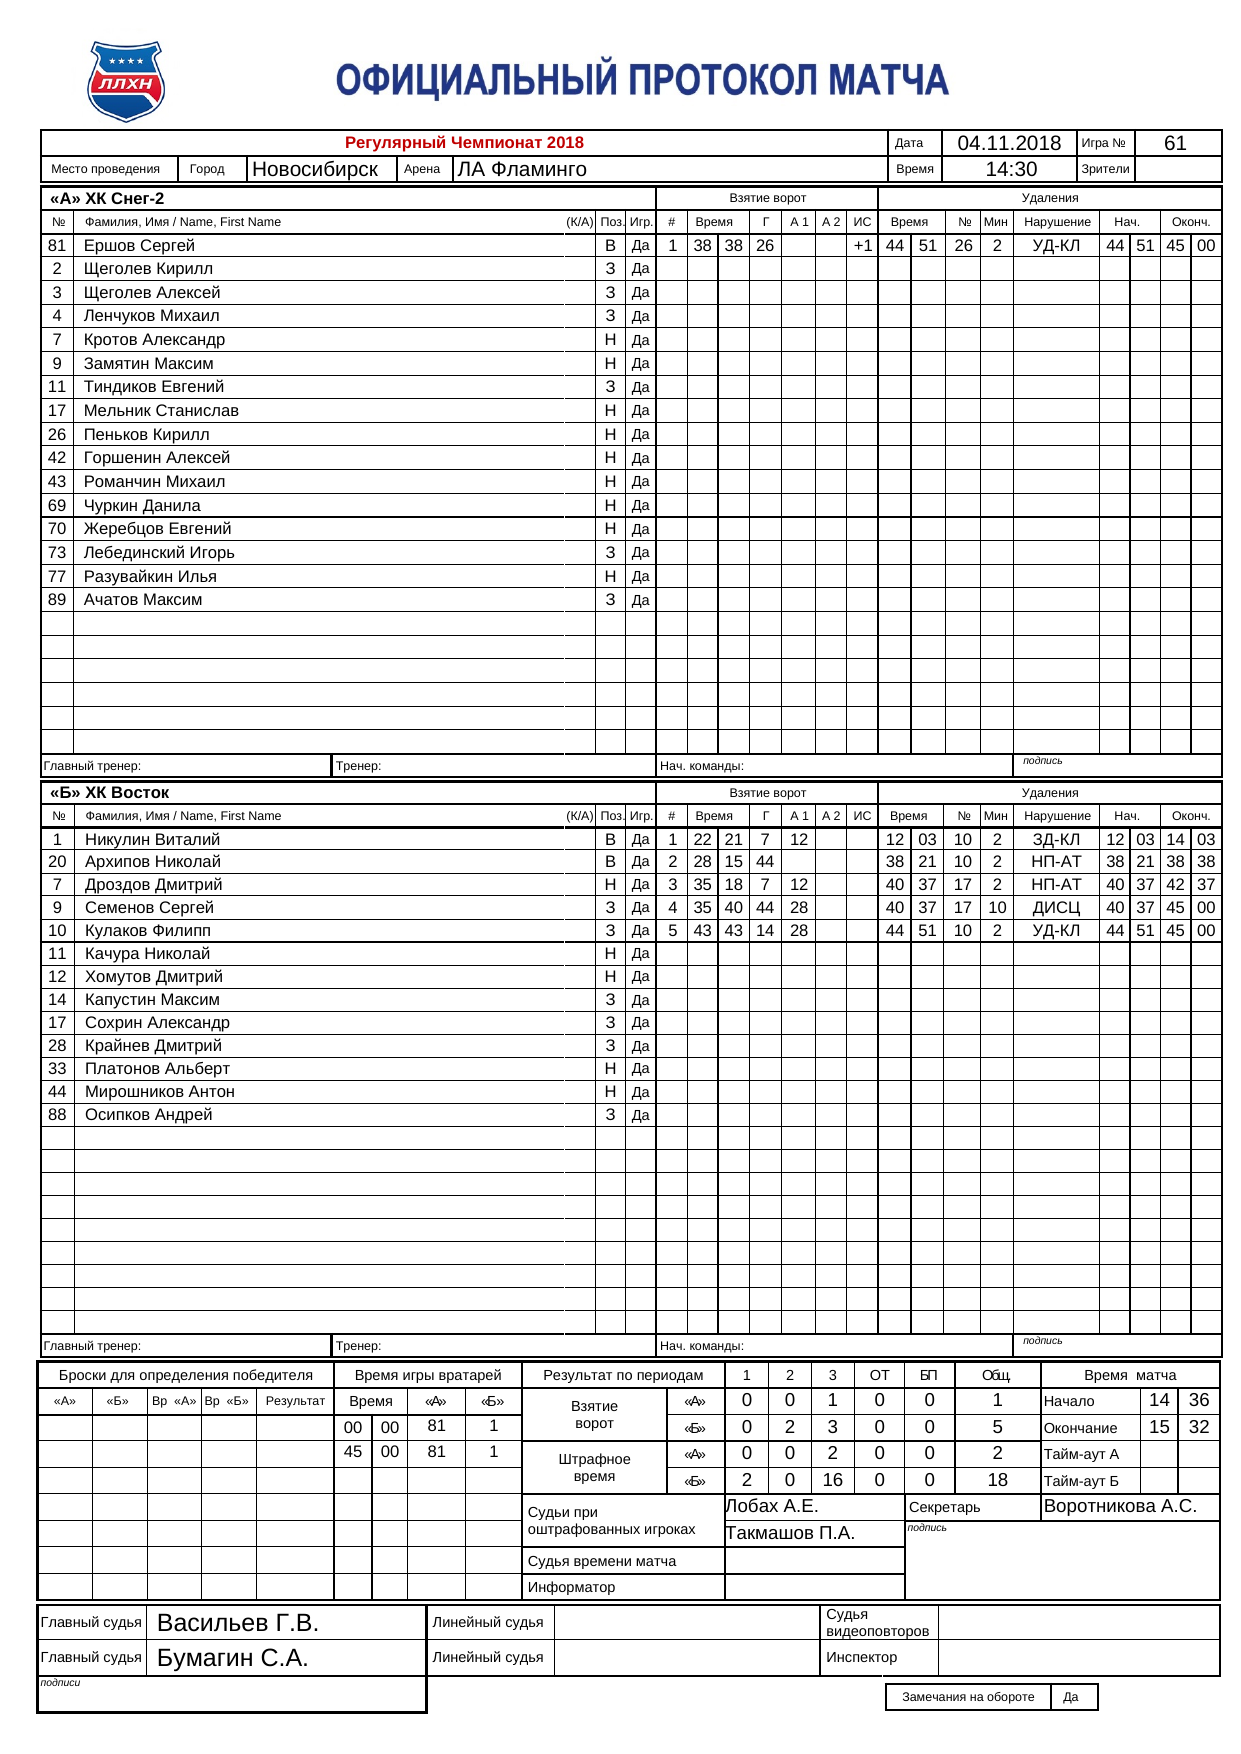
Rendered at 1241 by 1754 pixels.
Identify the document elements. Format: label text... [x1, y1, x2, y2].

table_cell [657, 1081, 687, 1103]
table_cell [1161, 1173, 1190, 1195]
table_cell [750, 1311, 781, 1333]
table_cell [626, 1173, 655, 1195]
table_cell «Б» [668, 1415, 724, 1440]
table_cell Да [626, 989, 655, 1011]
table_cell [335, 1547, 371, 1573]
table_cell [688, 683, 717, 706]
table_cell 17 [42, 399, 73, 422]
table_cell [912, 281, 945, 303]
table_cell [981, 1242, 1013, 1264]
table_cell [912, 588, 945, 611]
table_cell 10 [42, 920, 74, 941]
table_cell 28 [782, 896, 815, 918]
table_cell [816, 829, 846, 849]
table_cell [750, 707, 781, 729]
table_cell Н [596, 943, 625, 964]
table_cell [1014, 1173, 1099, 1195]
table_cell [879, 446, 910, 469]
table_cell [596, 1150, 625, 1172]
table_cell 38 [1100, 850, 1129, 872]
table_cell 81 [42, 235, 73, 256]
table_cell 17 [944, 874, 980, 895]
table_cell Да [626, 376, 655, 398]
table_cell 28 [42, 1035, 74, 1057]
table_cell [750, 1058, 781, 1079]
table_cell [1161, 1265, 1190, 1287]
table_cell 1 [657, 829, 687, 849]
table_cell Г [750, 211, 781, 233]
table_cell [1131, 328, 1160, 351]
table_cell [1161, 1288, 1190, 1310]
table_cell [1192, 376, 1221, 398]
table_cell [879, 588, 910, 611]
table_cell [879, 1242, 910, 1264]
table_cell [1014, 659, 1099, 682]
table_cell [1192, 1311, 1221, 1333]
table_cell [750, 659, 781, 682]
table_cell 40 [879, 896, 910, 918]
table_cell [657, 305, 687, 327]
table_cell [1099, 1682, 1220, 1711]
table_cell [1131, 707, 1160, 729]
table_cell [1131, 612, 1160, 634]
table_cell [816, 707, 846, 729]
table_cell [93, 1494, 147, 1520]
table_cell З [596, 1104, 625, 1126]
table_cell [912, 1127, 943, 1149]
table_cell [847, 850, 877, 872]
table_cell [981, 989, 1013, 1011]
table_cell Дроздов Дмитрий [75, 874, 564, 895]
table_cell [596, 1265, 625, 1287]
table_cell [74, 636, 564, 658]
table_cell [1192, 1058, 1221, 1079]
table_cell [1192, 328, 1221, 351]
table_cell [1161, 257, 1190, 280]
table_cell [688, 1288, 717, 1310]
table_cell Тренер: [333, 755, 655, 776]
table_cell Результат [257, 1389, 333, 1413]
table_cell [1014, 966, 1099, 987]
table_cell А 1 [782, 805, 815, 826]
table_cell [847, 920, 877, 941]
table_cell [912, 1081, 943, 1103]
table_cell [816, 730, 846, 753]
table_cell [1192, 1265, 1221, 1287]
table_cell 51 [1131, 235, 1160, 256]
table_cell [74, 707, 564, 729]
table_cell [1192, 683, 1221, 706]
table_cell Сохрин Александр [75, 1012, 564, 1033]
table_cell [39, 1416, 92, 1440]
table_cell Окончание [1042, 1415, 1140, 1440]
table_cell [565, 920, 595, 941]
table_cell [912, 1196, 943, 1218]
table_cell Время [688, 805, 749, 826]
table_cell [1014, 257, 1099, 280]
table_cell 0 [726, 1442, 768, 1467]
table_cell 2 [657, 850, 687, 872]
table_cell З [596, 257, 625, 280]
table_cell 15 [1141, 1415, 1177, 1440]
table_cell [1161, 989, 1190, 1011]
table_cell [555, 1640, 819, 1675]
table_cell 88 [42, 1104, 74, 1126]
table_cell [944, 1196, 980, 1218]
table_cell [816, 966, 846, 987]
table_cell [1100, 399, 1129, 422]
table_cell [1014, 1219, 1099, 1241]
table_cell [1100, 989, 1129, 1011]
table_cell [1014, 541, 1099, 564]
table_cell # [657, 211, 687, 233]
table_cell Инспектор [821, 1640, 938, 1675]
table_cell [626, 1311, 655, 1333]
table_cell [1100, 1150, 1129, 1172]
table_cell [688, 446, 717, 469]
table_cell 38 [879, 850, 910, 872]
table_cell [944, 1219, 980, 1241]
table_cell 0 [769, 1389, 811, 1413]
table_cell [1131, 518, 1160, 540]
table_header Регулярный Чемпионат 2018 [42, 131, 887, 155]
table_cell [1192, 966, 1221, 987]
table_cell [202, 1547, 256, 1573]
table_cell Н [596, 518, 625, 540]
table_cell Нач. команды: [657, 1335, 1012, 1356]
table_cell [750, 446, 781, 469]
table_cell [1100, 1058, 1129, 1079]
table_cell [626, 683, 655, 706]
table_cell 2 [981, 850, 1013, 872]
table_cell [981, 683, 1013, 706]
table_cell [1161, 494, 1190, 516]
table_cell [879, 1173, 910, 1195]
table_header 3 [812, 1363, 854, 1387]
table_cell [657, 352, 687, 374]
table_cell [1100, 494, 1129, 516]
table_cell Да [626, 352, 655, 374]
table_cell [879, 1311, 910, 1333]
table_cell [657, 446, 687, 469]
table_cell [912, 659, 945, 682]
table_cell [1161, 1081, 1190, 1103]
table_cell Поз. [596, 805, 625, 826]
table_cell Секретарь [906, 1495, 1040, 1520]
table_cell 0 [726, 1415, 768, 1440]
table_cell З [596, 896, 625, 918]
table_cell [719, 1058, 749, 1079]
table_cell 10 [944, 829, 980, 849]
table_cell [1161, 376, 1190, 398]
table_cell Да [626, 518, 655, 540]
table_cell [688, 1219, 717, 1241]
table_cell [816, 235, 846, 256]
table_cell [75, 1150, 564, 1172]
table_cell [847, 874, 877, 895]
table_cell 0 [855, 1389, 904, 1413]
table_cell Н [596, 1081, 625, 1103]
table_cell [466, 1574, 521, 1599]
table_cell [39, 1494, 92, 1520]
table_cell [1131, 281, 1160, 303]
table_cell № [42, 805, 74, 826]
table_cell [847, 1219, 877, 1241]
table_cell [719, 494, 749, 516]
table_header 04.11.2018 [943, 131, 1076, 155]
table_cell [879, 565, 910, 587]
table_cell [1100, 1012, 1129, 1033]
table_cell [912, 1288, 943, 1310]
table_cell [1161, 518, 1190, 540]
table_cell «Б » [466, 1389, 521, 1413]
table_cell 14 [1141, 1389, 1177, 1413]
table_cell [782, 494, 815, 516]
table_cell [202, 1494, 256, 1520]
table_cell [981, 1173, 1013, 1195]
table_cell [335, 1521, 371, 1546]
table_cell [981, 1058, 1013, 1079]
table_cell [42, 1265, 74, 1287]
table_cell [719, 1311, 749, 1333]
table_cell [565, 896, 595, 918]
table_cell «А» [668, 1442, 724, 1467]
table_cell [1192, 1219, 1221, 1241]
table_cell [1161, 1012, 1190, 1033]
table_cell Бумагин С.А. [147, 1640, 425, 1675]
table_cell [1192, 423, 1221, 445]
table_cell [816, 470, 846, 493]
table_cell [981, 1081, 1013, 1103]
table_cell 0 [769, 1468, 811, 1493]
table_cell 12 [782, 829, 815, 849]
table_cell 5 [657, 920, 687, 941]
table_cell [42, 1196, 74, 1218]
table_cell [847, 1173, 877, 1195]
table_cell [148, 1494, 201, 1520]
table_cell [912, 494, 945, 516]
table_cell [750, 966, 781, 987]
table_cell [373, 1574, 407, 1599]
table_cell [782, 850, 815, 872]
table_cell Чуркин Данила [74, 494, 564, 516]
table_cell [782, 943, 815, 964]
table_cell А 1 [782, 211, 815, 233]
table_cell [565, 446, 595, 469]
table_cell [816, 1150, 846, 1172]
table_cell [879, 328, 910, 351]
table_cell Да [626, 896, 655, 918]
table_cell [847, 636, 877, 658]
table_cell [1014, 352, 1099, 374]
table_cell [257, 1547, 333, 1573]
table_cell [1161, 588, 1190, 611]
table_cell [912, 1058, 943, 1079]
table_cell [1192, 1104, 1221, 1126]
table_cell [1192, 1127, 1221, 1149]
table_cell [816, 659, 846, 682]
table_cell [981, 1196, 1013, 1218]
table_cell 2 [812, 1442, 854, 1467]
table_cell 03 [1192, 829, 1221, 849]
table_cell Кулаков Филипп [75, 920, 564, 941]
table_cell +1 [847, 235, 877, 256]
table_cell [657, 966, 687, 987]
table_cell [596, 1173, 625, 1195]
table_cell [816, 1173, 846, 1195]
table_cell [816, 446, 846, 469]
table_cell Н [596, 446, 625, 469]
table_cell [1192, 1081, 1221, 1103]
table_cell [946, 423, 980, 445]
table_cell [1131, 305, 1160, 327]
table_cell [847, 305, 877, 327]
table_cell [596, 1196, 625, 1218]
table_cell [912, 541, 945, 564]
table_cell [42, 707, 73, 729]
table_cell [782, 235, 815, 256]
table_cell [726, 1548, 904, 1573]
table_cell [719, 636, 749, 658]
table_cell 2 [726, 1468, 768, 1493]
table_cell [750, 257, 781, 280]
table_cell [1100, 1242, 1129, 1264]
table_cell [688, 1058, 717, 1079]
table_cell 0 [905, 1468, 954, 1493]
table_cell 26 [750, 235, 781, 256]
table_cell [782, 707, 815, 729]
table_cell [565, 829, 595, 849]
table_cell [946, 328, 980, 351]
table_cell [879, 1265, 910, 1287]
table_cell [719, 281, 749, 303]
table_cell [626, 1196, 655, 1218]
table_cell Фамилия, Имя / Name, First Name [74, 211, 565, 233]
table_cell (К/А) [565, 805, 595, 826]
table_cell [1131, 257, 1160, 280]
table_header Замечания на обороте [887, 1685, 1050, 1709]
table_cell [1100, 659, 1129, 682]
table_cell [750, 943, 781, 964]
table_cell [750, 1150, 781, 1172]
table_cell [879, 943, 910, 964]
table_cell [565, 235, 595, 256]
table_cell [981, 1104, 1013, 1126]
table_cell [1161, 1150, 1190, 1172]
table_cell [75, 1265, 564, 1287]
table_cell [981, 659, 1013, 682]
table_cell 12 [1100, 829, 1129, 849]
table_cell [1100, 730, 1129, 753]
table_cell [944, 966, 980, 987]
table_cell 26 [946, 235, 980, 256]
table_cell 0 [769, 1442, 811, 1467]
table_cell [1131, 588, 1160, 611]
table_cell [879, 257, 910, 280]
table_cell [944, 1035, 980, 1057]
table_cell З [596, 305, 625, 327]
table_cell [93, 1547, 147, 1573]
table_cell 7 [750, 874, 781, 895]
table_cell [565, 1242, 595, 1264]
table_cell [1192, 659, 1221, 682]
table_cell [719, 659, 749, 682]
table_cell Время [688, 211, 749, 233]
table_cell ИС [847, 805, 877, 826]
table_cell [1100, 612, 1129, 634]
table_cell [657, 989, 687, 1011]
table_cell [939, 1640, 1219, 1675]
table_cell [782, 730, 815, 753]
table_header 61 [1136, 131, 1221, 155]
table_cell [944, 1012, 980, 1033]
table_cell [719, 565, 749, 587]
table_cell Пеньков Кирилл [74, 423, 564, 445]
table_cell Время [879, 805, 943, 826]
table_cell [1161, 707, 1190, 729]
table_cell [688, 943, 717, 964]
table_cell [816, 1012, 846, 1033]
table_cell Н [596, 1058, 625, 1079]
table_cell [981, 1219, 1013, 1241]
table_cell [946, 707, 980, 729]
table_header Игра № [1078, 131, 1134, 155]
table_cell Да [626, 235, 655, 256]
table_cell [257, 1494, 333, 1520]
table_cell [981, 966, 1013, 987]
table_cell [879, 1127, 910, 1149]
table_cell 40 [1100, 896, 1129, 918]
table_cell [1014, 423, 1099, 445]
table_cell [688, 1035, 717, 1057]
table_cell [981, 470, 1013, 493]
table_cell [657, 1012, 687, 1033]
table_cell [688, 257, 717, 280]
table_cell [657, 1173, 687, 1195]
table_cell [565, 588, 595, 611]
table_cell Да [626, 281, 655, 303]
table_cell [719, 1265, 749, 1287]
table_cell [1014, 730, 1099, 753]
table_cell [75, 1242, 564, 1264]
table_cell «А» [668, 1389, 724, 1413]
table_cell [1131, 1104, 1160, 1126]
table_cell [847, 966, 877, 987]
table_cell [565, 1127, 595, 1149]
table_cell [1192, 1242, 1221, 1264]
table_cell 38 [719, 235, 749, 256]
table_cell [782, 446, 815, 469]
table_cell Н [596, 565, 625, 587]
table_cell 44 [1100, 235, 1129, 256]
table_cell Тренер: [333, 1335, 655, 1356]
table_cell 9 [42, 352, 73, 374]
table_cell [1141, 1468, 1177, 1493]
table_cell ЗД-КЛ [1014, 829, 1099, 849]
table_cell [688, 281, 717, 303]
table_cell # [657, 805, 687, 826]
table_cell [565, 352, 595, 374]
table_cell [782, 1311, 815, 1333]
table_cell [1100, 423, 1129, 445]
table_cell [1100, 636, 1129, 658]
table_cell 4 [657, 896, 687, 918]
table_header 1 [726, 1363, 768, 1387]
table_cell [981, 305, 1013, 327]
table_cell 2 [981, 920, 1013, 941]
table_cell [719, 376, 749, 398]
table_cell ЛА Фламинго [454, 157, 887, 181]
table_cell Жеребцов Евгений [74, 518, 564, 540]
table_cell [626, 612, 655, 634]
table_cell [1131, 943, 1160, 964]
table_cell [719, 1196, 749, 1218]
table_cell [879, 1150, 910, 1172]
table_cell [148, 1468, 201, 1493]
table_cell [1161, 565, 1190, 587]
table_cell [782, 612, 815, 634]
table_cell [565, 1265, 595, 1287]
table_cell 1 [466, 1416, 521, 1440]
table_cell [657, 470, 687, 493]
table_cell [1014, 707, 1099, 729]
table_cell «Б» [93, 1389, 147, 1413]
table_cell [42, 636, 73, 658]
table_cell [1161, 1311, 1190, 1333]
table_cell Воротникова А.С. [1042, 1495, 1219, 1520]
table_cell 1 [657, 235, 687, 256]
table_cell [1131, 966, 1160, 987]
table_cell Да [626, 541, 655, 564]
table_cell 51 [1131, 920, 1160, 941]
table_cell 0 [905, 1415, 954, 1440]
table_cell [782, 1288, 815, 1310]
table_cell [1161, 446, 1190, 469]
table_cell 37 [912, 896, 943, 918]
table_cell [1141, 1441, 1177, 1467]
table_cell [688, 494, 717, 516]
table_cell [565, 1081, 595, 1103]
table_cell [1192, 399, 1221, 422]
table_cell З [596, 1012, 625, 1033]
table_cell [408, 1494, 465, 1520]
table_cell [879, 966, 910, 987]
table_cell [565, 659, 595, 682]
table_cell [719, 446, 749, 469]
table_cell 51 [912, 920, 943, 941]
table_cell [782, 470, 815, 493]
table_cell [555, 1606, 819, 1639]
table_cell [335, 1574, 371, 1599]
table_cell [1100, 707, 1129, 729]
table_cell [750, 1196, 781, 1218]
table_cell [879, 281, 910, 303]
table_cell [688, 376, 717, 398]
table_cell Игр. [626, 805, 655, 826]
table_cell 35 [688, 874, 717, 895]
table_cell [42, 730, 73, 753]
table_cell [719, 1173, 749, 1195]
table_cell [657, 1288, 687, 1310]
table_cell Н [596, 423, 625, 445]
table_cell 03 [912, 829, 943, 849]
table_cell [688, 565, 717, 587]
table_cell 3 [812, 1415, 854, 1440]
table_cell [1014, 683, 1099, 706]
table_cell [883, 1677, 1220, 1681]
table_cell [1100, 1035, 1129, 1057]
table_cell [879, 352, 910, 374]
table_cell [1131, 683, 1160, 706]
table_cell [626, 636, 655, 658]
table_cell [912, 612, 945, 634]
table_cell 81 [408, 1441, 465, 1467]
table_cell Замятин Максим [74, 352, 564, 374]
table_cell [657, 1150, 687, 1172]
table_cell [719, 541, 749, 564]
table_cell [879, 683, 910, 706]
table_cell 26 [42, 423, 73, 445]
table_cell [981, 446, 1013, 469]
table_cell Зрители [1078, 157, 1134, 181]
table_cell ИС [847, 211, 877, 233]
table_cell [939, 1606, 1219, 1639]
table_cell [596, 1219, 625, 1241]
table_cell 4 [42, 305, 73, 327]
table_cell [42, 1150, 74, 1172]
table_cell [816, 257, 846, 280]
table_cell 38 [1192, 850, 1221, 872]
table_cell [1131, 989, 1160, 1011]
table_cell 33 [42, 1058, 74, 1079]
table_cell [626, 1219, 655, 1241]
table_cell 37 [912, 874, 943, 895]
table_cell [565, 612, 595, 634]
table_cell [657, 1127, 687, 1149]
table_cell [1131, 423, 1160, 445]
table_cell [981, 399, 1013, 422]
table_cell 1 [42, 829, 74, 849]
table_cell [657, 1104, 687, 1126]
table_cell З [596, 588, 625, 611]
table_cell [912, 399, 945, 422]
table_cell [912, 352, 945, 374]
table_cell [39, 1468, 92, 1493]
table_cell [688, 1012, 717, 1033]
table_cell Начало [1042, 1389, 1140, 1413]
table_cell [1192, 612, 1221, 634]
table_cell [816, 896, 846, 918]
table_cell [1192, 1012, 1221, 1033]
table_cell [657, 565, 687, 587]
table_cell [879, 1012, 910, 1033]
table_cell [719, 399, 749, 422]
table_cell [946, 376, 980, 398]
table_cell Да [626, 1081, 655, 1103]
table_cell [1192, 494, 1221, 516]
table_cell [946, 257, 980, 280]
table_cell [912, 683, 945, 706]
table_cell [1014, 1196, 1099, 1218]
table_cell [847, 423, 877, 445]
table_cell 45 [1161, 920, 1190, 941]
table_cell [944, 1104, 980, 1126]
table_cell Нарушение [1014, 805, 1099, 826]
table_cell [688, 518, 717, 540]
table_cell 21 [719, 829, 749, 849]
picture [5, 28, 1179, 129]
table_cell Н [596, 494, 625, 516]
table_cell [1100, 1265, 1129, 1287]
table_cell А 2 [816, 211, 846, 233]
table_cell [42, 1127, 74, 1149]
table_cell [879, 1288, 910, 1310]
table_cell [408, 1547, 465, 1573]
table_cell [1131, 1012, 1160, 1033]
table_cell [1131, 1058, 1160, 1079]
table_header Да [1052, 1685, 1097, 1709]
table_cell [719, 518, 749, 540]
table_cell [816, 1058, 846, 1079]
table_cell [565, 494, 595, 516]
table_cell [946, 470, 980, 493]
table_cell 12 [42, 966, 74, 987]
table_cell [688, 1127, 717, 1149]
table_cell Город [179, 157, 246, 181]
table_cell [912, 730, 945, 753]
table_cell [565, 423, 595, 445]
table_cell [688, 423, 717, 445]
table_cell [981, 518, 1013, 540]
table_cell [782, 541, 815, 564]
table_cell Время [879, 211, 945, 233]
table_cell Вр «А» [148, 1389, 201, 1413]
table_cell 22 [688, 829, 717, 849]
table_cell [1192, 470, 1221, 493]
table_cell З [596, 989, 625, 1011]
table_cell Да [626, 305, 655, 327]
table_cell [1192, 989, 1221, 1011]
table_cell [657, 281, 687, 303]
table_cell 00 [1192, 920, 1221, 941]
table_cell [946, 399, 980, 422]
table_cell «Б» [668, 1468, 724, 1493]
table_cell [912, 565, 945, 587]
table_cell УД-КЛ [1014, 920, 1099, 941]
table_cell [596, 730, 625, 753]
table_cell [879, 1104, 910, 1126]
table_cell [565, 1288, 595, 1310]
table_cell «А» [408, 1389, 465, 1413]
table_cell [428, 1677, 882, 1711]
table_cell [1161, 541, 1190, 564]
table_cell [657, 1219, 687, 1241]
table_cell 40 [719, 896, 749, 918]
table_cell [847, 943, 877, 964]
table_cell Мельник Станислав [74, 399, 564, 422]
table_cell [816, 376, 846, 398]
table_cell [750, 399, 781, 422]
table_cell Да [626, 920, 655, 941]
table_cell [657, 707, 687, 729]
table_cell [782, 1173, 815, 1195]
table_cell [944, 989, 980, 1011]
table_cell [847, 494, 877, 516]
table_cell Нач. [1100, 211, 1160, 233]
table_cell [719, 730, 749, 753]
table_cell [816, 1242, 846, 1264]
table_cell 00 [1192, 235, 1221, 256]
table_cell 42 [42, 446, 73, 469]
table_cell 45 [1161, 896, 1190, 918]
table_cell Штрафное время [523, 1442, 666, 1493]
table_cell 81 [408, 1416, 465, 1440]
table_cell 45 [335, 1441, 371, 1467]
table_cell [1192, 1288, 1221, 1310]
table_cell [1014, 1311, 1099, 1333]
table_cell 18 [956, 1468, 1040, 1493]
table_cell Да [626, 1035, 655, 1057]
table_cell Ачатов Максим [74, 588, 564, 611]
table_cell [1100, 1219, 1129, 1241]
table_cell [782, 399, 815, 422]
table_cell [1161, 1104, 1190, 1126]
table_cell № [42, 211, 73, 233]
table_cell [1100, 565, 1129, 587]
table_cell [944, 1173, 980, 1195]
table_cell [565, 730, 595, 753]
table_cell 00 [1192, 896, 1221, 918]
table_cell [912, 1104, 943, 1126]
table_cell [1100, 1288, 1129, 1310]
table_cell 32 [1179, 1415, 1219, 1440]
table_cell Взятие ворот [523, 1389, 666, 1440]
table_cell [1131, 376, 1160, 398]
table_cell [782, 1058, 815, 1079]
table_cell [879, 612, 910, 634]
table_cell Оконч. [1161, 805, 1221, 826]
table_cell [719, 352, 749, 374]
table_cell [1161, 1127, 1190, 1149]
table_cell 1 [956, 1389, 1040, 1413]
table_cell [719, 470, 749, 493]
table_cell 38 [1161, 850, 1190, 872]
table_cell 0 [726, 1389, 768, 1413]
table_cell 44 [750, 896, 781, 918]
table_cell [1014, 1288, 1099, 1310]
table_cell 2 [956, 1442, 1040, 1467]
table_cell [912, 328, 945, 351]
table_cell [816, 1219, 846, 1241]
table_cell [688, 1150, 717, 1172]
table_cell Качура Николай [75, 943, 564, 964]
table_cell 11 [42, 376, 73, 398]
table_cell 44 [879, 235, 910, 256]
table_cell [750, 730, 781, 753]
table_cell [565, 943, 595, 964]
table_cell Поз. [596, 211, 625, 233]
table_cell [688, 966, 717, 987]
table_cell [750, 305, 781, 327]
table_cell 0 [905, 1389, 954, 1413]
table_cell [946, 612, 980, 634]
table_cell [688, 541, 717, 564]
table_cell Капустин Максим [75, 989, 564, 1011]
table_cell [782, 1035, 815, 1057]
table_cell [750, 1081, 781, 1103]
table_cell [1192, 1035, 1221, 1057]
table_cell [726, 1575, 904, 1599]
table_cell [42, 1242, 74, 1264]
table_cell Крайнев Дмитрий [75, 1035, 564, 1057]
table_cell 7 [42, 328, 73, 351]
table_cell 1 [466, 1441, 521, 1467]
table_cell [816, 1196, 846, 1218]
table_cell [847, 1196, 877, 1218]
table_cell [1161, 966, 1190, 987]
table_cell Главный судья [39, 1606, 146, 1639]
table_cell [816, 989, 846, 1011]
table_cell 14 [1161, 829, 1190, 849]
table_cell [626, 659, 655, 682]
table_cell [657, 659, 687, 682]
table_cell [596, 636, 625, 658]
table_cell Место проведения [42, 157, 177, 181]
table_cell [847, 376, 877, 398]
table_cell 16 [812, 1468, 854, 1493]
table_cell [408, 1468, 465, 1493]
table_cell Архипов Николай [75, 850, 564, 872]
table_cell 45 [1161, 235, 1190, 256]
table_cell (К/А) [565, 211, 595, 233]
table_cell [750, 1035, 781, 1057]
table_cell [1100, 1173, 1129, 1195]
table_header Удаления [879, 188, 1221, 209]
table_cell 2 [769, 1415, 811, 1440]
table_cell [257, 1416, 333, 1440]
table_cell В [596, 829, 625, 849]
table_cell 14 [750, 920, 781, 941]
table_cell [688, 305, 717, 327]
table_cell [750, 1219, 781, 1241]
table_cell [750, 423, 781, 445]
table_cell [408, 1574, 465, 1599]
table_cell Горшенин Алексей [74, 446, 564, 469]
table_cell 2 [981, 829, 1013, 849]
table_cell [750, 281, 781, 303]
table_cell [657, 423, 687, 445]
table_cell [257, 1521, 333, 1546]
table_cell [1100, 518, 1129, 540]
table_cell 38 [688, 235, 717, 256]
table_cell [847, 518, 877, 540]
table_header Результат по периодам [523, 1363, 724, 1387]
table_cell [750, 989, 781, 1011]
table_cell [782, 1150, 815, 1172]
table_cell [944, 1058, 980, 1079]
table_cell [74, 612, 564, 634]
table_cell [847, 1012, 877, 1033]
table_cell [1014, 305, 1099, 327]
table_cell Тайм-аут Б [1042, 1468, 1140, 1493]
table_cell 42 [1161, 874, 1190, 895]
table_cell [879, 399, 910, 422]
table_cell [719, 305, 749, 327]
table_cell [1161, 1196, 1190, 1218]
table_cell [981, 1150, 1013, 1172]
table_cell [42, 659, 73, 682]
table_cell 7 [42, 874, 74, 895]
table_cell [42, 1173, 74, 1195]
table_cell 0 [905, 1442, 954, 1467]
table_cell [1014, 588, 1099, 611]
table_cell [565, 376, 595, 398]
table_cell [1100, 1196, 1129, 1218]
table_cell [1192, 352, 1221, 374]
table_cell [688, 1196, 717, 1218]
table_cell [1014, 1104, 1099, 1126]
table_cell [39, 1574, 92, 1599]
table_cell 5 [956, 1415, 1040, 1440]
table_cell [626, 1265, 655, 1287]
table_cell Да [626, 829, 655, 849]
table_cell [75, 1196, 564, 1218]
table_cell [1192, 305, 1221, 327]
table_cell [466, 1468, 521, 1493]
table_cell [719, 943, 749, 964]
table_cell 44 [1100, 920, 1129, 941]
table_cell [816, 541, 846, 564]
table_cell [719, 1104, 749, 1126]
table_cell [657, 1311, 687, 1333]
table_cell [1014, 1012, 1099, 1033]
table_cell Судья времени матча [523, 1548, 724, 1573]
table_cell № [946, 211, 980, 233]
table_cell [1131, 636, 1160, 658]
table_cell [596, 707, 625, 729]
table_cell Да [626, 423, 655, 445]
table_cell 0 [855, 1442, 904, 1467]
table_cell [816, 920, 846, 941]
table_cell [202, 1441, 256, 1467]
table_cell [202, 1468, 256, 1493]
table_cell [1161, 612, 1190, 634]
table_cell [1192, 518, 1221, 540]
table_cell [1014, 1150, 1099, 1172]
table_cell [626, 1127, 655, 1149]
table_cell Н [596, 352, 625, 374]
table_cell З [596, 1035, 625, 1057]
table_cell [879, 636, 910, 658]
table_cell [912, 1150, 943, 1172]
table_cell [1100, 281, 1129, 303]
table_cell [946, 541, 980, 564]
table_cell Главный судья [39, 1640, 146, 1675]
table_cell [1161, 943, 1190, 964]
table_cell Игр. [626, 211, 655, 233]
table_cell [565, 636, 595, 658]
table_cell [981, 376, 1013, 398]
table_cell [1131, 1242, 1160, 1264]
table_cell [596, 1311, 625, 1333]
table_cell [981, 352, 1013, 374]
table_cell [408, 1521, 465, 1546]
table_cell [879, 989, 910, 1011]
table_cell 17 [944, 896, 980, 918]
table_cell [39, 1441, 92, 1467]
table_cell [981, 423, 1013, 445]
table_cell 43 [42, 470, 73, 493]
table_cell [565, 565, 595, 587]
table_cell Мирошников Антон [75, 1081, 564, 1103]
table_cell [847, 328, 877, 351]
table_cell [1100, 470, 1129, 493]
table_cell [1131, 541, 1160, 564]
table_cell Ершов Сергей [74, 235, 564, 256]
table_cell [879, 707, 910, 729]
table_cell [816, 1081, 846, 1103]
table_cell [946, 565, 980, 587]
table_cell [1014, 376, 1099, 398]
table_cell Н [596, 399, 625, 422]
table_cell [688, 659, 717, 682]
table_cell Да [626, 470, 655, 493]
table_cell [816, 352, 846, 374]
table_cell [981, 494, 1013, 516]
table_cell Да [626, 494, 655, 516]
table_cell [944, 1265, 980, 1287]
table_cell [912, 636, 945, 658]
table_cell [847, 1150, 877, 1172]
table_cell [74, 659, 564, 682]
table_cell [1100, 966, 1129, 987]
table_cell [816, 494, 846, 516]
table_cell [750, 636, 781, 658]
table_cell [657, 1035, 687, 1057]
table_cell [202, 1416, 256, 1440]
table_cell Судьи при оштрафованных игроках [523, 1495, 724, 1546]
table_cell [1192, 943, 1221, 964]
table_cell Вр «Б» [202, 1389, 256, 1413]
table_cell Н [596, 328, 625, 351]
table_cell [782, 565, 815, 587]
table_cell [657, 376, 687, 398]
table_cell Г [750, 805, 781, 826]
table_cell НП-АТ [1014, 874, 1099, 895]
table_cell [626, 1150, 655, 1172]
table_cell Кротов Александр [74, 328, 564, 351]
table_cell [981, 588, 1013, 611]
table_cell [816, 1104, 846, 1126]
table_cell 43 [719, 920, 749, 941]
table_cell Да [626, 850, 655, 872]
table_header «А» ХК Снег-2 [42, 188, 655, 209]
table_cell 3 [657, 874, 687, 895]
table_cell Хомутов Дмитрий [75, 966, 564, 987]
table_cell [1161, 399, 1190, 422]
table_cell [944, 943, 980, 964]
table_cell Нач. команды: [657, 755, 1012, 776]
table_cell Да [626, 1058, 655, 1079]
table_cell [1014, 943, 1099, 964]
table_cell [944, 1127, 980, 1149]
table_cell [719, 423, 749, 445]
table_cell [148, 1574, 201, 1599]
table_cell [981, 1012, 1013, 1033]
table_cell Новосибирск [248, 157, 396, 181]
table_cell [202, 1574, 256, 1599]
table_cell [565, 328, 595, 351]
table_cell Оконч. [1161, 211, 1221, 233]
table_cell [1179, 1441, 1219, 1467]
table_cell [782, 1081, 815, 1103]
table_cell [879, 1219, 910, 1241]
table_cell [148, 1547, 201, 1573]
table_cell Линейный судья [428, 1606, 554, 1639]
table_cell [1014, 1035, 1099, 1057]
table_cell 18 [719, 874, 749, 895]
table_cell [750, 612, 781, 634]
table_cell [657, 399, 687, 422]
table_cell [596, 1288, 625, 1310]
table_cell [946, 281, 980, 303]
table_cell [879, 1035, 910, 1057]
table_cell [782, 636, 815, 658]
table_cell [1192, 1150, 1221, 1172]
table_cell [657, 328, 687, 351]
table_cell [1192, 257, 1221, 280]
table_cell [816, 683, 846, 706]
table_cell [257, 1441, 333, 1467]
table_cell 12 [782, 874, 815, 895]
table_cell [565, 1311, 595, 1333]
table_cell [719, 1219, 749, 1241]
table_cell [912, 1012, 943, 1033]
table_cell [1161, 328, 1190, 351]
table_cell [75, 1311, 564, 1333]
table_cell [373, 1521, 407, 1546]
table_cell 89 [42, 588, 73, 611]
table_cell [596, 1242, 625, 1264]
table_cell [1014, 446, 1099, 469]
table_cell [981, 943, 1013, 964]
table_cell 51 [912, 235, 945, 256]
table_cell 14 [42, 989, 74, 1011]
table_cell [1192, 730, 1221, 753]
table_cell [750, 1242, 781, 1264]
table_cell Романчин Михаил [74, 470, 564, 493]
table_cell [750, 588, 781, 611]
table_cell [981, 1035, 1013, 1057]
table_cell [912, 423, 945, 445]
table_cell Лобах А.Е. [726, 1495, 904, 1520]
table_header Общ. [956, 1363, 1040, 1387]
table_cell [847, 588, 877, 611]
table_cell Н [596, 470, 625, 493]
table_cell [373, 1494, 407, 1520]
table_cell [816, 281, 846, 303]
table_cell [565, 1150, 595, 1172]
table_cell [1100, 352, 1129, 374]
table_cell [912, 707, 945, 729]
table_cell № [944, 805, 980, 826]
table_cell [816, 565, 846, 587]
table_cell [847, 1058, 877, 1079]
table_cell [981, 707, 1013, 729]
table_cell 20 [42, 850, 74, 872]
table_cell [148, 1441, 201, 1467]
table_cell [1161, 281, 1190, 303]
table_cell [912, 1242, 943, 1264]
table_cell [782, 1219, 815, 1241]
table_cell [719, 1288, 749, 1310]
table_cell [1161, 1219, 1190, 1241]
table_cell 44 [879, 920, 910, 941]
table_cell [847, 730, 877, 753]
table_cell [879, 541, 910, 564]
table_cell [1192, 446, 1221, 469]
table_cell Да [626, 1012, 655, 1033]
table_cell [816, 328, 846, 351]
table_cell [847, 541, 877, 564]
table_cell [981, 1265, 1013, 1287]
table_cell З [596, 376, 625, 398]
table_cell [688, 399, 717, 422]
table_header 2 [769, 1363, 811, 1387]
table_header «Б» ХК Восток [42, 783, 655, 803]
table_cell [1131, 730, 1160, 753]
table_cell [946, 588, 980, 611]
table_cell Щеголев Кирилл [74, 257, 564, 280]
table_cell [719, 328, 749, 351]
table_cell [688, 707, 717, 729]
table_cell [657, 541, 687, 564]
table_cell Семенов Сергей [75, 896, 564, 918]
table_cell [1161, 659, 1190, 682]
table_cell [93, 1441, 147, 1467]
table_cell [565, 257, 595, 280]
table_cell [782, 1104, 815, 1126]
table_cell [565, 1012, 595, 1033]
table_cell [657, 1058, 687, 1079]
table_cell [688, 730, 717, 753]
table_cell [847, 1104, 877, 1126]
table_cell [782, 257, 815, 280]
table_cell [1131, 1219, 1160, 1241]
table_cell [912, 446, 945, 469]
table_cell 10 [944, 920, 980, 941]
table_cell [847, 1265, 877, 1287]
table_cell [719, 707, 749, 729]
table_cell [1100, 305, 1129, 327]
table_cell [981, 281, 1013, 303]
table_cell Разувайкин Илья [74, 565, 564, 587]
table_cell [657, 636, 687, 658]
table_cell [946, 494, 980, 516]
table_cell [1100, 257, 1129, 280]
table_cell [847, 470, 877, 493]
table_cell [719, 1012, 749, 1033]
table_cell [719, 966, 749, 987]
table_cell [565, 1104, 595, 1126]
table_cell 40 [1100, 874, 1129, 895]
table_cell [719, 1035, 749, 1057]
table_cell [879, 376, 910, 398]
table_cell 9 [42, 896, 74, 918]
table_cell [565, 966, 595, 987]
table_cell [912, 518, 945, 540]
table_cell 00 [335, 1416, 371, 1440]
table_cell [879, 1196, 910, 1218]
table_cell [1014, 612, 1099, 634]
table_cell 1 [812, 1389, 854, 1413]
table_cell [782, 328, 815, 351]
table_cell [42, 1311, 74, 1333]
table_cell [688, 1104, 717, 1126]
table_cell Судья видеоповторов [821, 1606, 938, 1639]
table_cell [565, 683, 595, 706]
table_cell Такмашов П.А. [726, 1521, 904, 1546]
table_cell 43 [688, 920, 717, 941]
table_cell 10 [944, 850, 980, 872]
table_cell [847, 683, 877, 706]
table_cell 28 [782, 920, 815, 941]
table_cell [688, 1265, 717, 1287]
table_cell Да [626, 874, 655, 895]
table_cell [912, 470, 945, 493]
table_cell [981, 541, 1013, 564]
table_cell Да [626, 565, 655, 587]
table_cell [912, 1265, 943, 1287]
table_cell [912, 943, 943, 964]
table_cell [257, 1468, 333, 1493]
table_cell Время [335, 1389, 407, 1413]
table_cell [565, 281, 595, 303]
table_cell [74, 683, 564, 706]
table_cell [688, 588, 717, 611]
table_header Время игры вратарей [335, 1363, 521, 1387]
table_cell [782, 1012, 815, 1033]
table_cell [42, 1219, 74, 1241]
table_cell [782, 1127, 815, 1149]
table_cell [1161, 352, 1190, 374]
table_cell [1161, 730, 1190, 753]
table_cell 12 [879, 829, 910, 849]
table_cell [657, 683, 687, 706]
table_cell [565, 874, 595, 895]
table_cell [1100, 588, 1129, 611]
table_cell [1131, 470, 1160, 493]
table_cell [1192, 636, 1221, 658]
table_cell [1192, 707, 1221, 729]
table_cell [565, 1035, 595, 1057]
table_cell [1014, 1058, 1099, 1079]
table_cell «А» [39, 1389, 92, 1413]
table_cell [719, 1150, 749, 1172]
table_header Дата [889, 131, 941, 155]
table_cell Главный тренер: [42, 1335, 330, 1356]
table_cell Тиндиков Евгений [74, 376, 564, 398]
table_cell [782, 966, 815, 987]
table_cell [1100, 1081, 1129, 1103]
table_cell [782, 376, 815, 398]
table_cell [879, 730, 910, 753]
table_cell [565, 1058, 595, 1079]
table_cell [257, 1574, 333, 1599]
table_cell [657, 943, 687, 964]
table_cell [816, 1288, 846, 1310]
table_cell [626, 730, 655, 753]
table_cell [750, 1288, 781, 1310]
table_cell Нач. [1100, 805, 1160, 826]
table_cell [75, 1288, 564, 1310]
table_cell Мин [981, 211, 1013, 233]
table_cell Да [626, 966, 655, 987]
table_cell [816, 612, 846, 634]
table_cell [1014, 328, 1099, 351]
table_cell [782, 518, 815, 540]
table_cell [1161, 305, 1190, 327]
table_cell [782, 683, 815, 706]
table_cell Арена [398, 157, 452, 181]
table_cell [750, 494, 781, 516]
table_cell 37 [1131, 896, 1160, 918]
table_cell УД-КЛ [1014, 235, 1099, 256]
table_cell [335, 1494, 371, 1520]
table_cell [626, 1288, 655, 1310]
table_cell [626, 1242, 655, 1264]
table_cell подписи [39, 1677, 425, 1711]
table_cell [1161, 1242, 1190, 1264]
table_cell [1131, 446, 1160, 469]
table_cell [1131, 1035, 1160, 1057]
table_cell [816, 1265, 846, 1287]
table_cell [719, 1081, 749, 1103]
table_cell Тайм-аут А [1042, 1441, 1140, 1467]
table_cell [912, 1173, 943, 1195]
table_cell [912, 1219, 943, 1241]
table_cell [1179, 1468, 1219, 1493]
table_cell [1014, 636, 1099, 658]
table_cell [816, 588, 846, 611]
table_cell А 2 [816, 805, 846, 826]
table_cell [879, 423, 910, 445]
table_cell [1131, 565, 1160, 587]
table_cell [782, 281, 815, 303]
table_cell [1131, 1173, 1160, 1195]
table_cell [1136, 157, 1221, 181]
table_cell [1100, 683, 1129, 706]
table_cell [688, 328, 717, 351]
table_cell [565, 707, 595, 729]
table_cell подпись [1014, 755, 1221, 776]
table_cell [39, 1521, 92, 1546]
table_cell Да [626, 328, 655, 351]
table_cell Лебединский Игорь [74, 541, 564, 564]
table_cell [816, 1035, 846, 1057]
table_cell [912, 305, 945, 327]
table_cell [981, 1288, 1013, 1310]
table_cell [1161, 470, 1190, 493]
table_cell [1014, 1265, 1099, 1287]
table_cell Васильев Г.В. [147, 1606, 425, 1639]
table_cell [74, 730, 564, 753]
table_cell 21 [1131, 850, 1160, 872]
table_cell 73 [42, 541, 73, 564]
table_cell [596, 612, 625, 634]
table_cell [42, 1288, 74, 1310]
table_cell [1014, 1127, 1099, 1149]
table_cell [1100, 1104, 1129, 1126]
table_cell 10 [981, 896, 1013, 918]
table_cell [981, 730, 1013, 753]
table_cell 37 [1131, 874, 1160, 895]
table_header Взятие ворот [657, 188, 877, 209]
table_cell [879, 470, 910, 493]
table_cell [782, 423, 815, 445]
table_cell В [596, 850, 625, 872]
table_cell [657, 730, 687, 753]
table_cell [657, 612, 687, 634]
table_cell [1100, 1311, 1129, 1333]
table_cell [1192, 281, 1221, 303]
table_cell [816, 636, 846, 658]
table_header Броски для определения победителя [39, 1363, 333, 1387]
table_cell [879, 1081, 910, 1103]
table_cell [688, 1242, 717, 1264]
table_cell Да [626, 446, 655, 469]
table_cell [912, 1311, 943, 1333]
table_cell [750, 1104, 781, 1126]
table_cell [1131, 1150, 1160, 1172]
table_cell З [596, 541, 625, 564]
table_cell [981, 257, 1013, 280]
table_cell [912, 989, 943, 1011]
table_cell [565, 1173, 595, 1195]
table_cell [719, 612, 749, 634]
table_cell [42, 612, 73, 634]
table_cell З [596, 281, 625, 303]
table_header Удаления [879, 783, 1221, 803]
table_cell 28 [688, 850, 717, 872]
table_cell [657, 1265, 687, 1287]
table_cell [565, 1219, 595, 1241]
table_cell [1131, 1196, 1160, 1218]
table_cell [847, 281, 877, 303]
table_cell [688, 470, 717, 493]
table_cell [1100, 328, 1129, 351]
table_cell [373, 1547, 407, 1573]
table_cell [847, 659, 877, 682]
table_cell [42, 683, 73, 706]
table_header ОТ [855, 1363, 904, 1387]
table_cell [750, 1265, 781, 1287]
table_cell [688, 1311, 717, 1333]
table_cell [1014, 1242, 1099, 1264]
table_cell [946, 352, 980, 374]
table_cell [944, 1288, 980, 1310]
table_cell [657, 518, 687, 540]
table_cell [565, 850, 595, 872]
table_cell Фамилия, Имя / Name, First Name [75, 805, 565, 826]
table_cell [782, 659, 815, 682]
table_cell [946, 446, 980, 469]
table_cell 0 [855, 1468, 904, 1493]
table_cell подпись [906, 1522, 1219, 1599]
table_cell [1131, 1311, 1160, 1333]
table_cell [847, 257, 877, 280]
table_cell [565, 541, 595, 564]
table_cell [1161, 1058, 1190, 1079]
table_cell [39, 1547, 92, 1573]
table_cell [1014, 1081, 1099, 1103]
table_cell В [596, 235, 625, 256]
table_cell [944, 1311, 980, 1333]
table_header Время матча [1042, 1363, 1219, 1387]
table_cell 0 [855, 1415, 904, 1440]
table_cell [816, 305, 846, 327]
table_cell [688, 989, 717, 1011]
table_cell [93, 1416, 147, 1440]
table_cell [719, 989, 749, 1011]
table_cell Нарушение [1014, 211, 1099, 233]
table_cell [750, 328, 781, 351]
table_cell [944, 1242, 980, 1264]
table_cell [1192, 565, 1221, 587]
table_cell [93, 1574, 147, 1599]
table_cell [847, 896, 877, 918]
table_cell [981, 565, 1013, 587]
table_cell [847, 1035, 877, 1057]
table_cell [657, 257, 687, 280]
table_cell [93, 1521, 147, 1546]
table_cell [879, 518, 910, 540]
table_cell [1161, 683, 1190, 706]
table_cell [1100, 1127, 1129, 1149]
table_cell [946, 730, 980, 753]
table_cell НП-АТ [1014, 850, 1099, 872]
table_cell [1014, 494, 1099, 516]
table_cell [688, 636, 717, 658]
table_cell [1131, 1127, 1160, 1149]
table_cell [847, 612, 877, 634]
table_cell Осипков Андрей [75, 1104, 564, 1126]
table_cell [981, 612, 1013, 634]
table_cell [981, 636, 1013, 658]
table_cell [148, 1416, 201, 1440]
table_cell [912, 376, 945, 398]
table_cell 15 [719, 850, 749, 872]
table_cell [1192, 1196, 1221, 1218]
table_cell [847, 707, 877, 729]
table_cell [816, 1127, 846, 1149]
table_cell [847, 989, 877, 1011]
table_cell [750, 1173, 781, 1195]
table_cell Щеголев Алексей [74, 281, 564, 303]
table_cell [1014, 565, 1099, 587]
table_cell [1131, 399, 1160, 422]
table_cell [946, 518, 980, 540]
table_cell [565, 470, 595, 493]
table_cell [688, 1081, 717, 1103]
table_cell 2 [981, 874, 1013, 895]
table_cell [688, 1173, 717, 1195]
table_cell Н [596, 874, 625, 895]
table_cell [688, 612, 717, 634]
table_cell [946, 659, 980, 682]
table_cell [750, 352, 781, 374]
table_cell [1131, 1288, 1160, 1310]
table_cell [657, 494, 687, 516]
table_cell [847, 1242, 877, 1264]
table_cell [782, 1265, 815, 1287]
table_cell Информатор [523, 1575, 724, 1599]
table_cell 44 [42, 1081, 74, 1103]
table_cell [1161, 636, 1190, 658]
table_cell [1014, 470, 1099, 493]
table_header БП [905, 1363, 954, 1387]
table_cell [565, 518, 595, 540]
table_cell [466, 1521, 521, 1546]
table_cell [657, 1242, 687, 1264]
table_cell 21 [912, 850, 943, 872]
table_cell [782, 305, 815, 327]
table_cell [1131, 1265, 1160, 1287]
table_cell [750, 1012, 781, 1033]
table_cell [847, 565, 877, 587]
table_cell [847, 399, 877, 422]
table_cell [1131, 494, 1160, 516]
table_cell [946, 683, 980, 706]
table_cell 03 [1131, 829, 1160, 849]
table_cell [782, 588, 815, 611]
table_cell 69 [42, 494, 73, 516]
table_cell 00 [373, 1441, 407, 1467]
table_cell 11 [42, 943, 74, 964]
table_cell [816, 1311, 846, 1333]
table_cell [373, 1468, 407, 1493]
table_cell [565, 1196, 595, 1218]
table_cell [782, 352, 815, 374]
table_cell [1192, 541, 1221, 564]
table_cell [847, 1311, 877, 1333]
table_cell [816, 399, 846, 422]
table_cell [816, 874, 846, 895]
table_cell [75, 1127, 564, 1149]
table_cell [466, 1547, 521, 1573]
table_cell [657, 1196, 687, 1218]
table_cell Н [596, 966, 625, 987]
table_cell [847, 1288, 877, 1310]
table_header Взятие ворот [657, 783, 877, 803]
table_cell [202, 1521, 256, 1546]
table_cell [750, 683, 781, 706]
table_cell [847, 1127, 877, 1149]
table_cell [879, 494, 910, 516]
table_cell 2 [42, 257, 73, 280]
table_cell [816, 423, 846, 445]
table_cell [946, 305, 980, 327]
table_cell [816, 518, 846, 540]
table_cell [596, 683, 625, 706]
table_cell Да [626, 399, 655, 422]
table_cell [782, 1196, 815, 1218]
table_cell Платонов Альберт [75, 1058, 564, 1079]
table_cell [912, 966, 943, 987]
table_cell 00 [373, 1416, 407, 1440]
table_cell Да [626, 943, 655, 964]
table_cell 17 [42, 1012, 74, 1033]
table_cell [816, 943, 846, 964]
table_cell ДИСЦ [1014, 896, 1099, 918]
table_cell [1100, 376, 1129, 398]
table_cell [565, 399, 595, 422]
table_cell [93, 1468, 147, 1493]
table_cell [912, 1035, 943, 1057]
table_cell 2 [981, 235, 1013, 256]
table_cell Главный тренер: [42, 755, 330, 776]
table_cell 37 [1192, 874, 1221, 895]
table_cell [719, 588, 749, 611]
table_cell [565, 305, 595, 327]
table_cell Да [626, 1104, 655, 1126]
table_cell Никулин Виталий [75, 829, 564, 849]
table_cell [1014, 399, 1099, 422]
table_cell Мин [981, 805, 1013, 826]
table_cell [750, 1127, 781, 1149]
table_cell [847, 1081, 877, 1103]
table_cell [946, 636, 980, 658]
table_cell [1014, 989, 1099, 1011]
table_cell [719, 1242, 749, 1264]
table_cell [719, 257, 749, 280]
table_cell [879, 1058, 910, 1079]
table_cell 7 [750, 829, 781, 849]
table_cell [981, 1311, 1013, 1333]
table_cell [148, 1521, 201, 1546]
table_cell Да [626, 588, 655, 611]
table_cell [847, 829, 877, 849]
table_cell [1014, 281, 1099, 303]
table_cell [335, 1468, 371, 1493]
table_cell [981, 328, 1013, 351]
table_cell [944, 1150, 980, 1172]
table_cell [596, 1127, 625, 1149]
table_cell [75, 1173, 564, 1195]
table_cell [657, 588, 687, 611]
table_cell [1131, 352, 1160, 374]
table_cell [944, 1081, 980, 1103]
table_cell Линейный судья [428, 1640, 554, 1675]
table_cell 77 [42, 565, 73, 587]
table_cell [596, 659, 625, 682]
table_cell [750, 565, 781, 587]
table_cell 14:30 [943, 157, 1076, 181]
table_cell [1100, 943, 1129, 964]
table_cell [912, 257, 945, 280]
table_cell [1014, 518, 1099, 540]
table_cell 70 [42, 518, 73, 540]
table_cell [750, 541, 781, 564]
table_cell [626, 707, 655, 729]
table_cell 40 [879, 874, 910, 895]
table_cell подпись [1014, 1335, 1221, 1356]
table_cell [847, 352, 877, 374]
table_cell [1100, 541, 1129, 564]
table_cell [750, 470, 781, 493]
table_cell З [596, 920, 625, 941]
table_cell 36 [1179, 1389, 1219, 1413]
table_cell [750, 518, 781, 540]
table_cell [1161, 423, 1190, 445]
table_cell 44 [750, 850, 781, 872]
table_cell [879, 305, 910, 327]
table_cell Да [626, 257, 655, 280]
table_cell [879, 659, 910, 682]
table_cell [719, 683, 749, 706]
table_cell [782, 1242, 815, 1264]
table_cell [1161, 1035, 1190, 1057]
table_cell [1192, 1173, 1221, 1195]
table_cell [1192, 588, 1221, 611]
table_cell 3 [42, 281, 73, 303]
table_cell 35 [688, 896, 717, 918]
table_cell [466, 1494, 521, 1520]
table_cell [847, 446, 877, 469]
table_cell [719, 1127, 749, 1149]
table_cell [75, 1219, 564, 1241]
table_cell [750, 376, 781, 398]
table_cell [1100, 446, 1129, 469]
table_cell Время [889, 157, 941, 181]
table_cell [981, 1127, 1013, 1149]
table_cell [1131, 1081, 1160, 1103]
table_cell Ленчуков Михаил [74, 305, 564, 327]
table_cell [1131, 659, 1160, 682]
table_cell [688, 352, 717, 374]
table_cell [565, 989, 595, 1011]
table_cell [816, 850, 846, 872]
table_cell [782, 989, 815, 1011]
